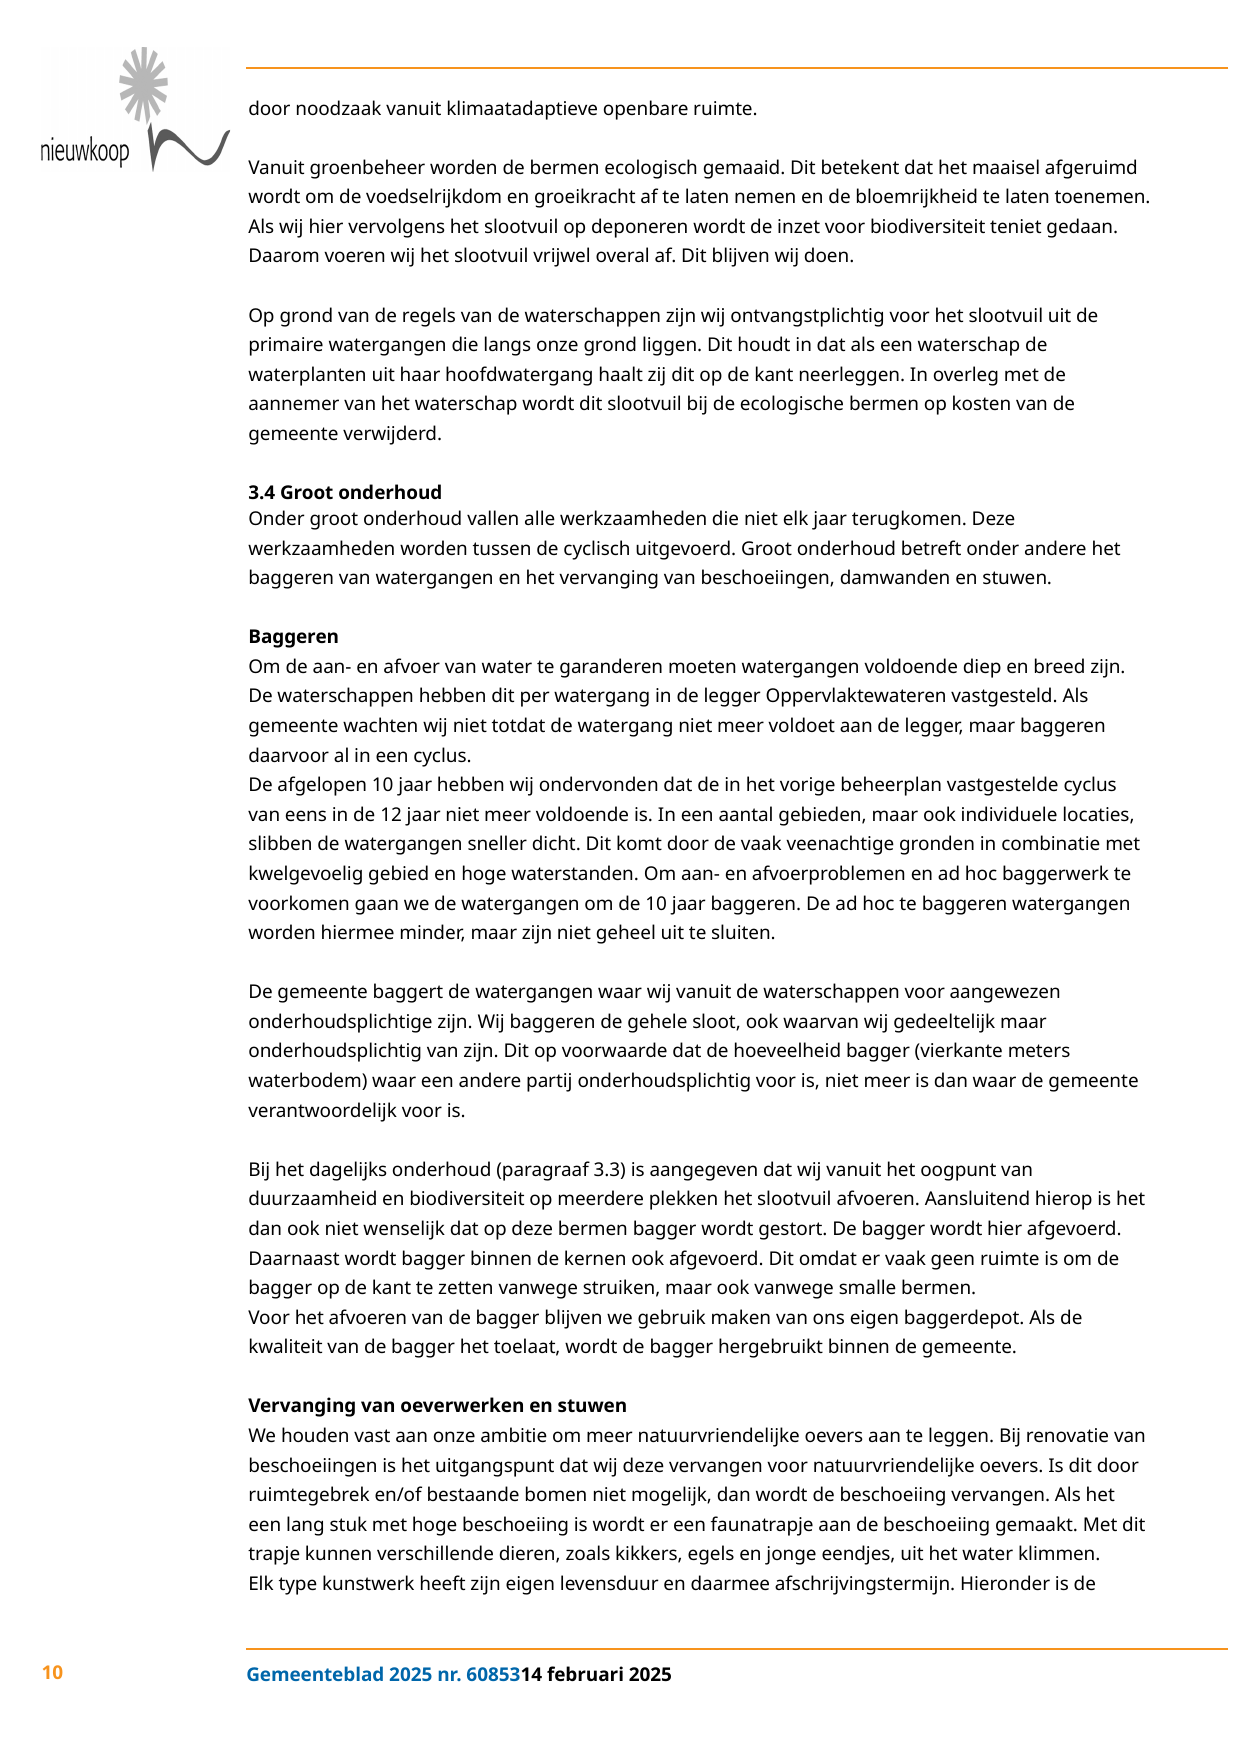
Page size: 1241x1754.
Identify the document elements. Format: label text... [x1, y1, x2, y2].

text Elk type kunstwerk heeft zijn eigen levensduur en daarmee afschrijvingstermijn. Hieronder is de [248, 1570, 1152, 1596]
text Voor het afvoeren van de bagger blijven we gebruik maken van ons eigen baggerdepot. Als de kwaliteit van de bagger het toelaat, wordt de bagger hergebruikt binnen de gemeente. [248, 1304, 1152, 1359]
text Om de aan- en afvoer van water te garanderen moeten watergangen voldoende diep en breed zijn. De waterschappen hebben dit per watergang in de legger Oppervlaktewateren vastgesteld. Als gemeente wachten wij niet totdat de watergang niet meer voldoet aan de legger, maar baggeren daarvoor al in een cyclus. [248, 653, 1152, 767]
text Daarnaast wordt bagger binnen de kernen ook afgevoerd. Dit omdat er vaak geen ruimte is om de bagger op de kant te zetten vanwege struiken, maar ook vanwege smalle bermen. [248, 1245, 1152, 1300]
text door noodzaak vanuit klimaatadaptieve openbare ruimte. [248, 95, 1152, 121]
text Vervanging van oeverwerken en stuwen [248, 1393, 1152, 1418]
text De afgelopen 10 jaar hebben wij ondervonden dat de in het vorige beheerplan vastgestelde cyclus van eens in de 12 jaar niet meer voldoende is. In een aantal gebieden, maar ook individuele locaties, slibben de watergangen sneller dicht. Dit komt door de vaak veenachtige gronden in combinatie met kwelgevoelig gebied en hoge waterstanden. Om aan- en afvoerproblemen en ad hoc baggerwerk te voorkomen gaan we de watergangen om de 10 jaar baggeren. De ad hoc te baggeren watergangen worden hiermee minder, maar zijn niet geheel uit te sluiten. [248, 771, 1152, 945]
text Bij het dagelijks onderhoud (paragraaf 3.3) is aangegeven dat wij vanuit het oogpunt van duurzaamheid en biodiversiteit op meerdere plekken het slootvuil afvoeren. Aansluitend hierop is het dan ook niet wenselijk dat op deze bermen bagger wordt gestort. De bagger wordt hier afgevoerd. [248, 1156, 1152, 1241]
text De gemeente baggert de watergangen waar wij vanuit de waterschappen voor aangewezen onderhoudsplichtige zijn. Wij baggeren de gehele sloot, ook waarvan wij gedeeltelijk maar onderhoudsplichtig van zijn. Dit op voorwaarde dat de hoeveelheid bagger (vierkante meters waterbodem) waar een andere partij onderhoudsplichtig voor is, niet meer is dan waar de gemeente verantwoordelijk voor is. [248, 978, 1152, 1122]
text Op grond van de regels van de waterschappen zijn wij ontvangstplichtig voor het slootvuil uit de primaire watergangen die langs onze grond liggen. Dit houdt in dat als een waterschap de waterplanten uit haar hoofdwatergang haalt zij dit op de kant neerleggen. In overleg met de aannemer van het waterschap wordt dit slootvuil bij de ecologische bermen op kosten van de gemeente verwijderd. [248, 302, 1152, 446]
picture [41, 47, 231, 172]
text Onder groot onderhoud vallen alle werkzaamheden die niet elk jaar terugkomen. Deze werkzaamheden worden tussen de cyclisch uitgevoerd. Groot onderhoud betreft onder andere het baggeren van watergangen en het vervanging van beschoeiingen, damwanden en stuwen. [248, 505, 1152, 590]
text Baggeren [248, 623, 1152, 649]
text 3.4 Groot onderhoud [248, 479, 1152, 505]
text We houden vast aan onze ambitie om meer natuurvriendelijke oevers aan te leggen. Bij renovatie van beschoeiingen is het uitgangspunt dat wij deze vervangen voor natuurvriendelijke oevers. Is dit door ruimtegebrek en/of bestaande bomen niet mogelijk, dan wordt de beschoeiing vervangen. Als het een lang stuk met hoge beschoeiing is wordt er een faunatrapje aan de beschoeiing gemaakt. Met dit trapje kunnen verschillende dieren, zoals kikkers, egels en jonge eendjes, uit het water klimmen. [248, 1422, 1152, 1566]
text Vanuit groenbeheer worden de bermen ecologisch gemaaid. Dit betekent dat het maaisel afgeruimd wordt om de voedselrijkdom en groeikracht af te laten nemen en de bloemrijkheid te laten toenemen. Als wij hier vervolgens het slootvuil op deponeren wordt de inzet voor biodiversiteit teniet gedaan. Daarom voeren wij het slootvuil vrijwel overal af. Dit blijven wij doen. [248, 154, 1152, 268]
